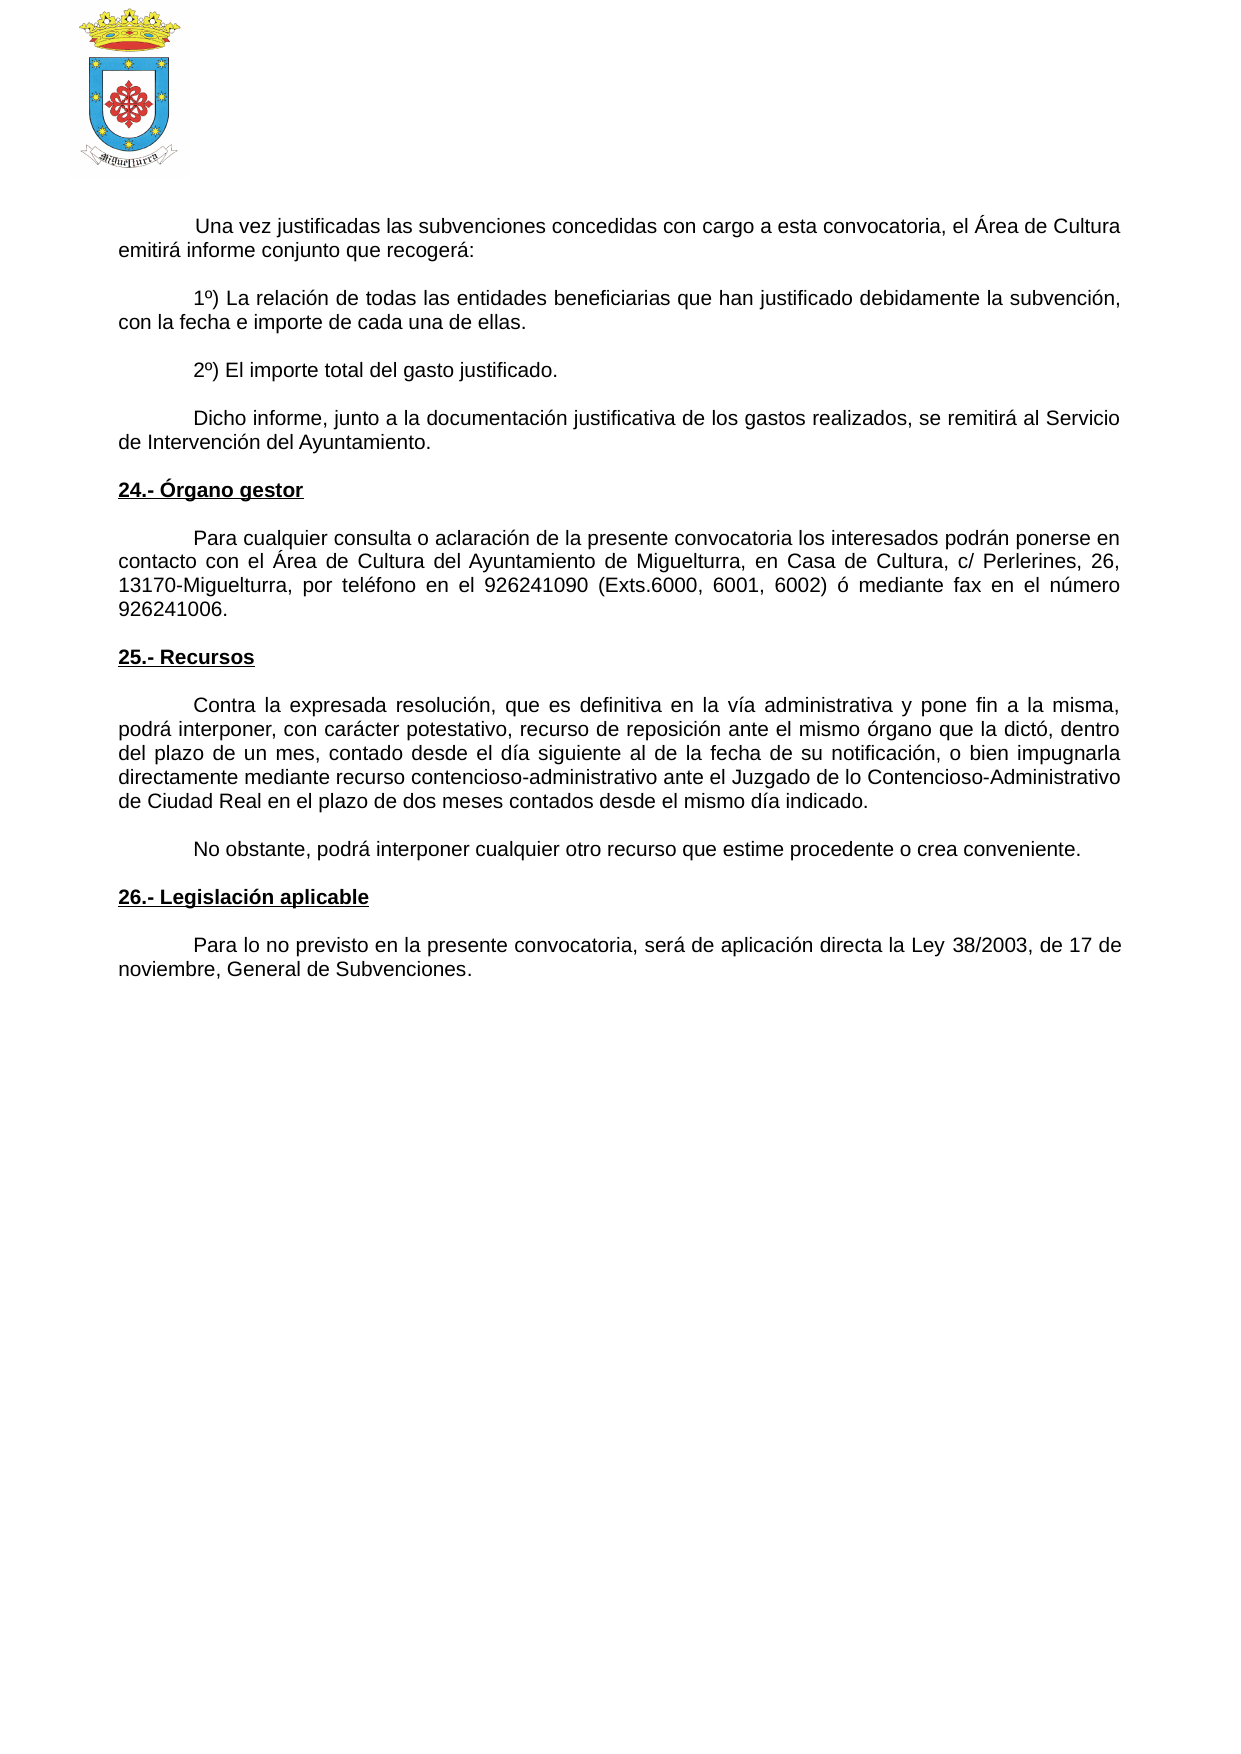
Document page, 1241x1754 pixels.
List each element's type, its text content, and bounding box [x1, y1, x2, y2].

picture [68, 0, 191, 178]
text 24.- Órgano gestor [118, 477, 1122, 501]
text 26.- Legislación aplicable [118, 885, 1122, 909]
text Para cualquier consulta o aclaración de la presente convocatoria los interesados podrán ponerse en contacto con el Área de Cultura del Ayuntamiento de Miguelturra, en Casa de Cultura, c/ Perlerines, 26, 13170-Miguelturra, por teléfono en el 926241090 (Exts.6000, 6001, 6002) ó mediante fax en el número 926241006. [118, 525, 1122, 621]
text Una vez justificadas las subvenciones concedidas con cargo a esta convocatoria, el Área de Cultura emitirá informe conjunto que recogerá: [118, 214, 1122, 262]
text Contra la expresada resolución, que es definitiva en la vía administrativa y pone fin a la misma, podrá interponer, con carácter potestativo, recurso de reposición ante el mismo órgano que la dictó, dentro del plazo de un mes, contado desde el día siguiente al de la fecha de su notificación, o bien impugnarla directamente mediante recurso contencioso-administrativo ante el Juzgado de lo Contencioso-Administrativo de Ciudad Real en el plazo de dos meses contados desde el mismo día indicado. [118, 693, 1122, 813]
text 2º) El importe total del gasto justificado. [118, 358, 1122, 382]
text Para lo no previsto en la presente convocatoria, será de aplicación directa la Ley 38/2003, de 17 de noviembre, General de Subvenciones. [118, 933, 1122, 981]
text 1º) La relación de todas las entidades beneficiarias que han justificado debidamente la subvención, con la fecha e importe de cada una de ellas. [118, 286, 1122, 334]
text No obstante, podrá interponer cualquier otro recurso que estime procedente o crea conveniente. [118, 837, 1122, 861]
text 25.- Recursos [118, 645, 1122, 669]
text Dicho informe, junto a la documentación justificativa de los gastos realizados, se remitirá al Servicio de Intervención del Ayuntamiento. [118, 406, 1122, 453]
